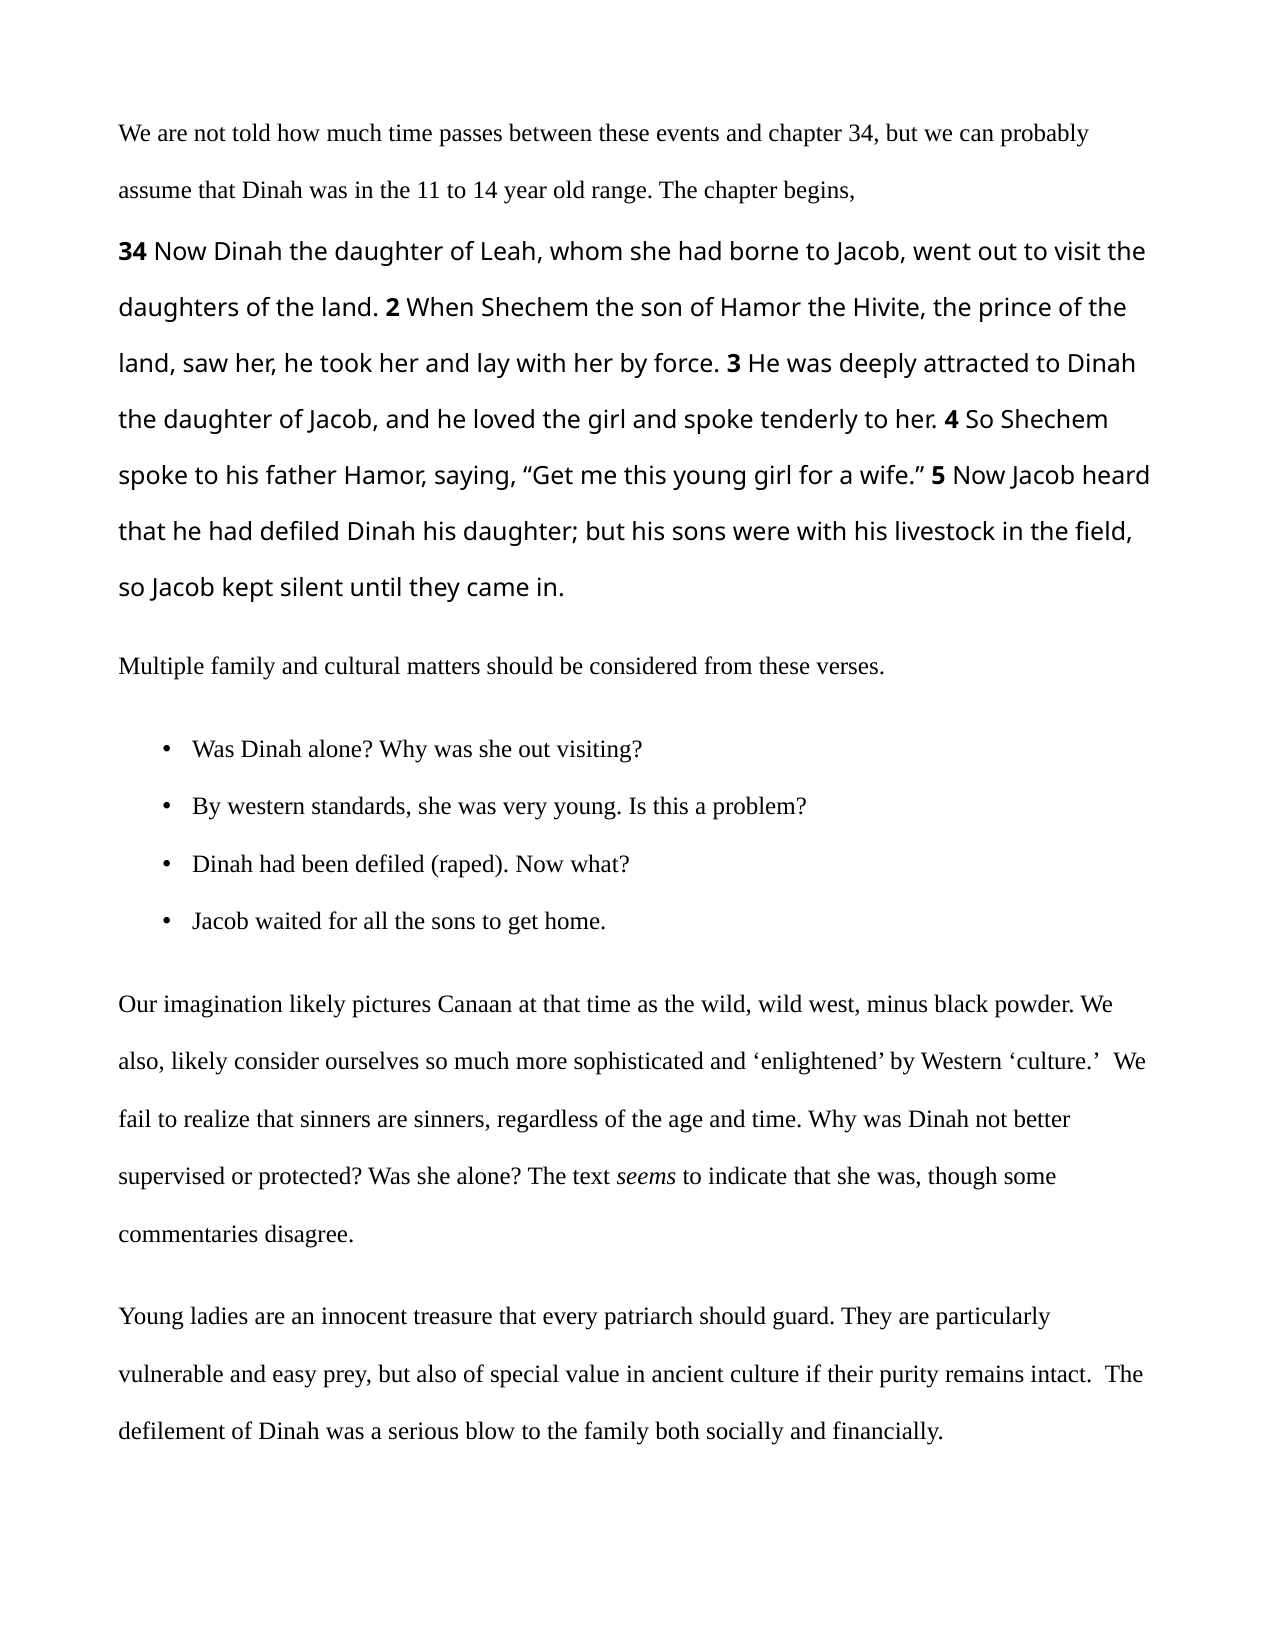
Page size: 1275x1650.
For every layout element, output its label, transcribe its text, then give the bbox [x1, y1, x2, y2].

list Dinah had been defiled (raped). Now what? [162, 849, 1157, 877]
text Young ladies are an innocent treasure that every patriarch should guard. They are particularly vulnerable and easy prey, but also of special value in ancient culture if their purity remains intact. The defilement of Dinah was a serious blow to the family both socially and financially. [118, 1301, 1157, 1445]
text 34 Now Dinah the daughter of Leah, whom she had borne to Jacob, went out to visit the daughters of the land. 2 When Shechem the son of Hamor the Hivite, the prince of the land, saw her, he took her and lay with her by force. 3 He was deeply attracted to Dinah the daughter of Jacob, and he loved the girl and spoke tenderly to her. 4 So Shechem spoke to his father Hamor, saying, “Get me this young girl for a wife.” 5 Now Jacob heard that he had defiled Dinah his daughter; but his sons were with his livestock in the field, so Jacob kept silent until they came in. [118, 233, 1157, 604]
text We are not told how much time passes between these events and chapter 34, but we can probably assume that Dinah was in the 11 to 14 year old range. The chapter begins, [118, 118, 1157, 204]
list Jacob waited for all the sons to get home. [162, 906, 1157, 935]
list Was Dinah alone? Why was she out visiting? [162, 734, 1157, 762]
text Multiple family and cultural matters should be considered from these verses. [118, 651, 1157, 680]
list By western standards, she was very young. Is this a problem? [162, 791, 1157, 820]
text Our imagination likely pictures Canaan at that time as the wild, wild west, minus black powder. We also, likely consider ourselves so much more sophisticated and ‘enlightened’ by Western ‘culture.’ We fail to realize that sinners are sinners, regardless of the age and time. Why was Dinah not better supervised or protected? Was she alone? The text seems to indicate that she was, though some commentaries disagree. [118, 989, 1157, 1247]
